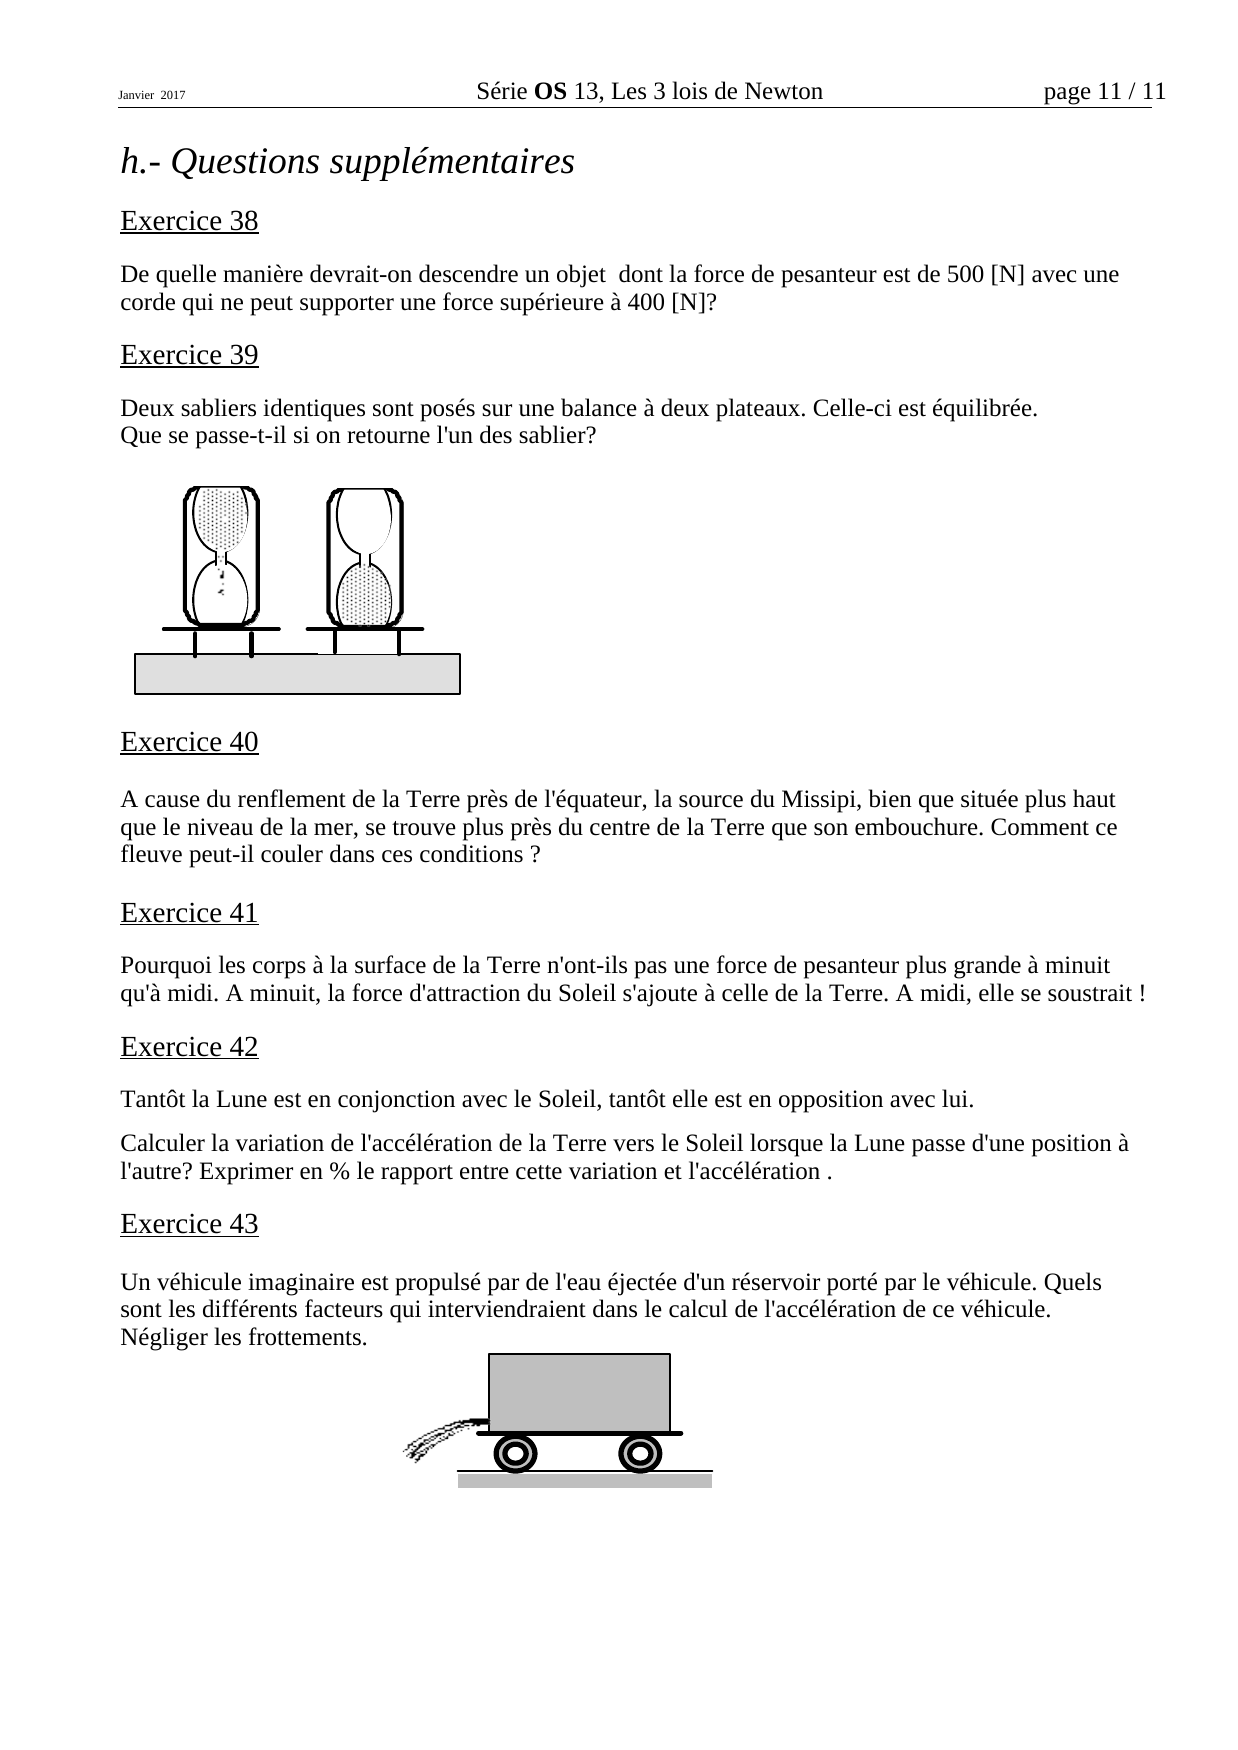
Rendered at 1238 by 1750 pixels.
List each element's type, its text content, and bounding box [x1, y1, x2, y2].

text Exercice 41 [120, 896, 1148, 928]
text Exercice 42 [120, 1030, 1148, 1062]
text A cause du renflement de la Terre près de l'équateur, la source du Missipi, bien que située plus haut que le niveau de la mer, se trouve plus près du centre de la Terre que son embouchure. Comment ce fleuve peut-il couler dans ces conditions ? [120, 785, 1148, 868]
text Exercice 38 [120, 204, 1148, 237]
text Exercice 43 [120, 1208, 1148, 1240]
text Un véhicule imaginaire est propulsé par de l'eau éjectée d'un réservoir porté par le véhicule. Quels sont les différents facteurs qui interviendraient dans le calcul de l'accélération de ce véhicule. Négliger les frottements. [120, 1268, 1148, 1351]
text Calculer la variation de l'accélération de la Terre vers le Soleil lorsque la Lune passe d'une position à l'autre? Exprimer en % le rapport entre cette variation et l'accélération . [120, 1129, 1148, 1185]
text Exercice 39 [120, 338, 1148, 371]
text h.- Questions supplémentaires [120, 140, 1148, 181]
text De quelle manière devrait-on descendre un objet dont la force de pesanteur est de 500 [N] avec une corde qui ne peut supporter une force supérieure à 400 [N]? [120, 260, 1148, 315]
text Exercice 40 [120, 725, 1148, 757]
text Deux sabliers identiques sont posés sur une balance à deux plateaux. Celle-ci est équilibrée. [120, 394, 1148, 422]
text Que se passe-t-il si on retourne l'un des sablier? [120, 422, 1148, 449]
text Pourquoi les corps à la surface de la Terre n'ont-ils pas une force de pesanteur plus grande à minuit qu'à midi. A minuit, la force d'attraction du Soleil s'ajoute à celle de la Terre. A midi, elle se soustrait ! [120, 951, 1148, 1007]
text Tantôt la Lune est en conjonction avec le Soleil, tantôt elle est en opposition avec lui. [120, 1085, 1148, 1113]
